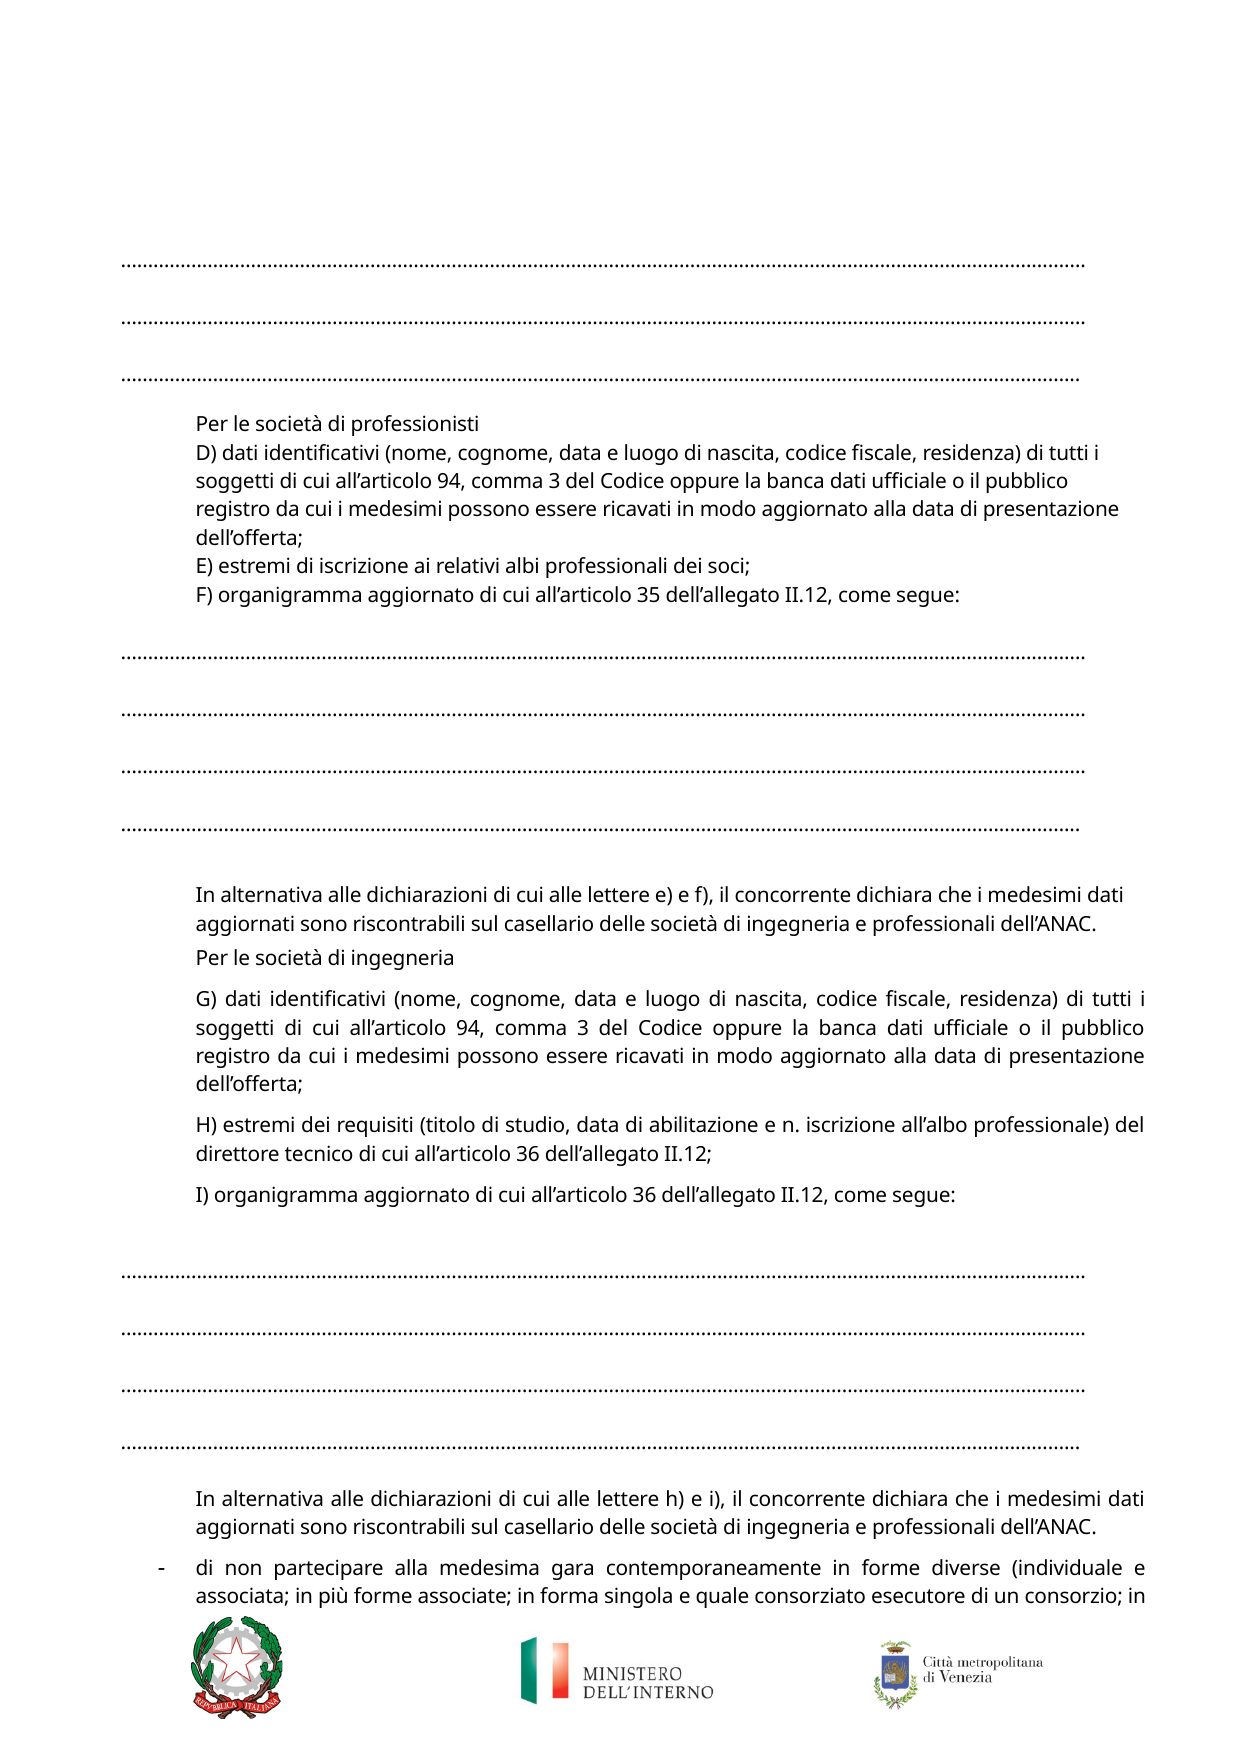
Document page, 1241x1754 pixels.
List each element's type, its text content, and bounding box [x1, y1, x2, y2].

text ……………………………………………………………………………………………………………………………………………………………. [120, 751, 1146, 780]
list H) estremi dei requisiti (titolo di studio, data di abilitazione e n. iscrizione all’albo professionale) del direttore tecnico di cui all’articolo 36 dell’allegato II.12; [158, 1111, 1146, 1167]
list di non partecipare alla medesima gara contemporaneamente in forme diverse (individuale e associata; in più forme associate; in forma singola e quale consorziato esecutore di un consorzio; in [158, 1553, 1146, 1610]
text ……………………………………………………………………………………………………………………………………………………………. [120, 1256, 1146, 1284]
text …………………………………………………………………………………………………………………………………………………………... [120, 809, 1146, 837]
list Per le società di professionisti [158, 409, 1146, 438]
text …………………………………………………………………………………………………………………………………………………………... [120, 359, 1146, 388]
list F) organigramma aggiornato di cui all’articolo 35 dell’allegato II.12, come segue: [158, 580, 1146, 608]
picture [867, 1630, 1048, 1715]
list I) organigramma aggiornato di cui all’articolo 36 dell’allegato II.12, come segue: [158, 1180, 1146, 1208]
list D) dati identificativi (nome, cognome, data e luogo di nascita, codice fiscale, residenza) di tutti i soggetti di cui all’articolo 94, comma 3 del Codice oppure la banca dati ufficiale o il pubblico registro da cui i medesimi possono essere ricavati in modo aggiornato alla data di presentazione dell’offerta; [158, 438, 1146, 551]
text ……………………………………………………………………………………………………………………………………………………………. [120, 1370, 1146, 1399]
text …………………………………………………………………………………………………………………………………………………………... [120, 1427, 1146, 1456]
list Per le società di ingegneria [158, 943, 1146, 972]
text ……………………………………………………………………………………………………………………………………………………………. [120, 1313, 1146, 1341]
text ……………………………………………………………………………………………………………………………………………………………. [120, 302, 1146, 331]
list G) dati identificativi (nome, cognome, data e luogo di nascita, codice fiscale, residenza) di tutti i soggetti di cui all’articolo 94, comma 3 del Codice oppure la banca dati ufficiale o il pubblico registro da cui i medesimi possono essere ricavati in modo aggiornato alla data di presentazione dell’offerta; [158, 984, 1146, 1098]
picture [191, 1616, 283, 1719]
text ……………………………………………………………………………………………………………………………………………………………. [120, 694, 1146, 723]
list E) estremi di iscrizione ai relativi albi professionali dei soci; [158, 551, 1146, 580]
picture [501, 1614, 732, 1726]
text ……………………………………………………………………………………………………………………………………………………………. [120, 245, 1146, 273]
list In alternativa alle dichiarazioni di cui alle lettere e) e f), il concorrente dichiara che i medesimi dati aggiornati sono riscontrabili sul casellario delle società di ingegneria e professionali dell’ANAC. [158, 880, 1146, 937]
list In alternativa alle dichiarazioni di cui alle lettere h) e i), il concorrente dichiara che i medesimi dati aggiornati sono riscontrabili sul casellario delle società di ingegneria e professionali dell’ANAC. [158, 1484, 1146, 1541]
text ……………………………………………………………………………………………………………………………………………………………. [120, 637, 1146, 666]
